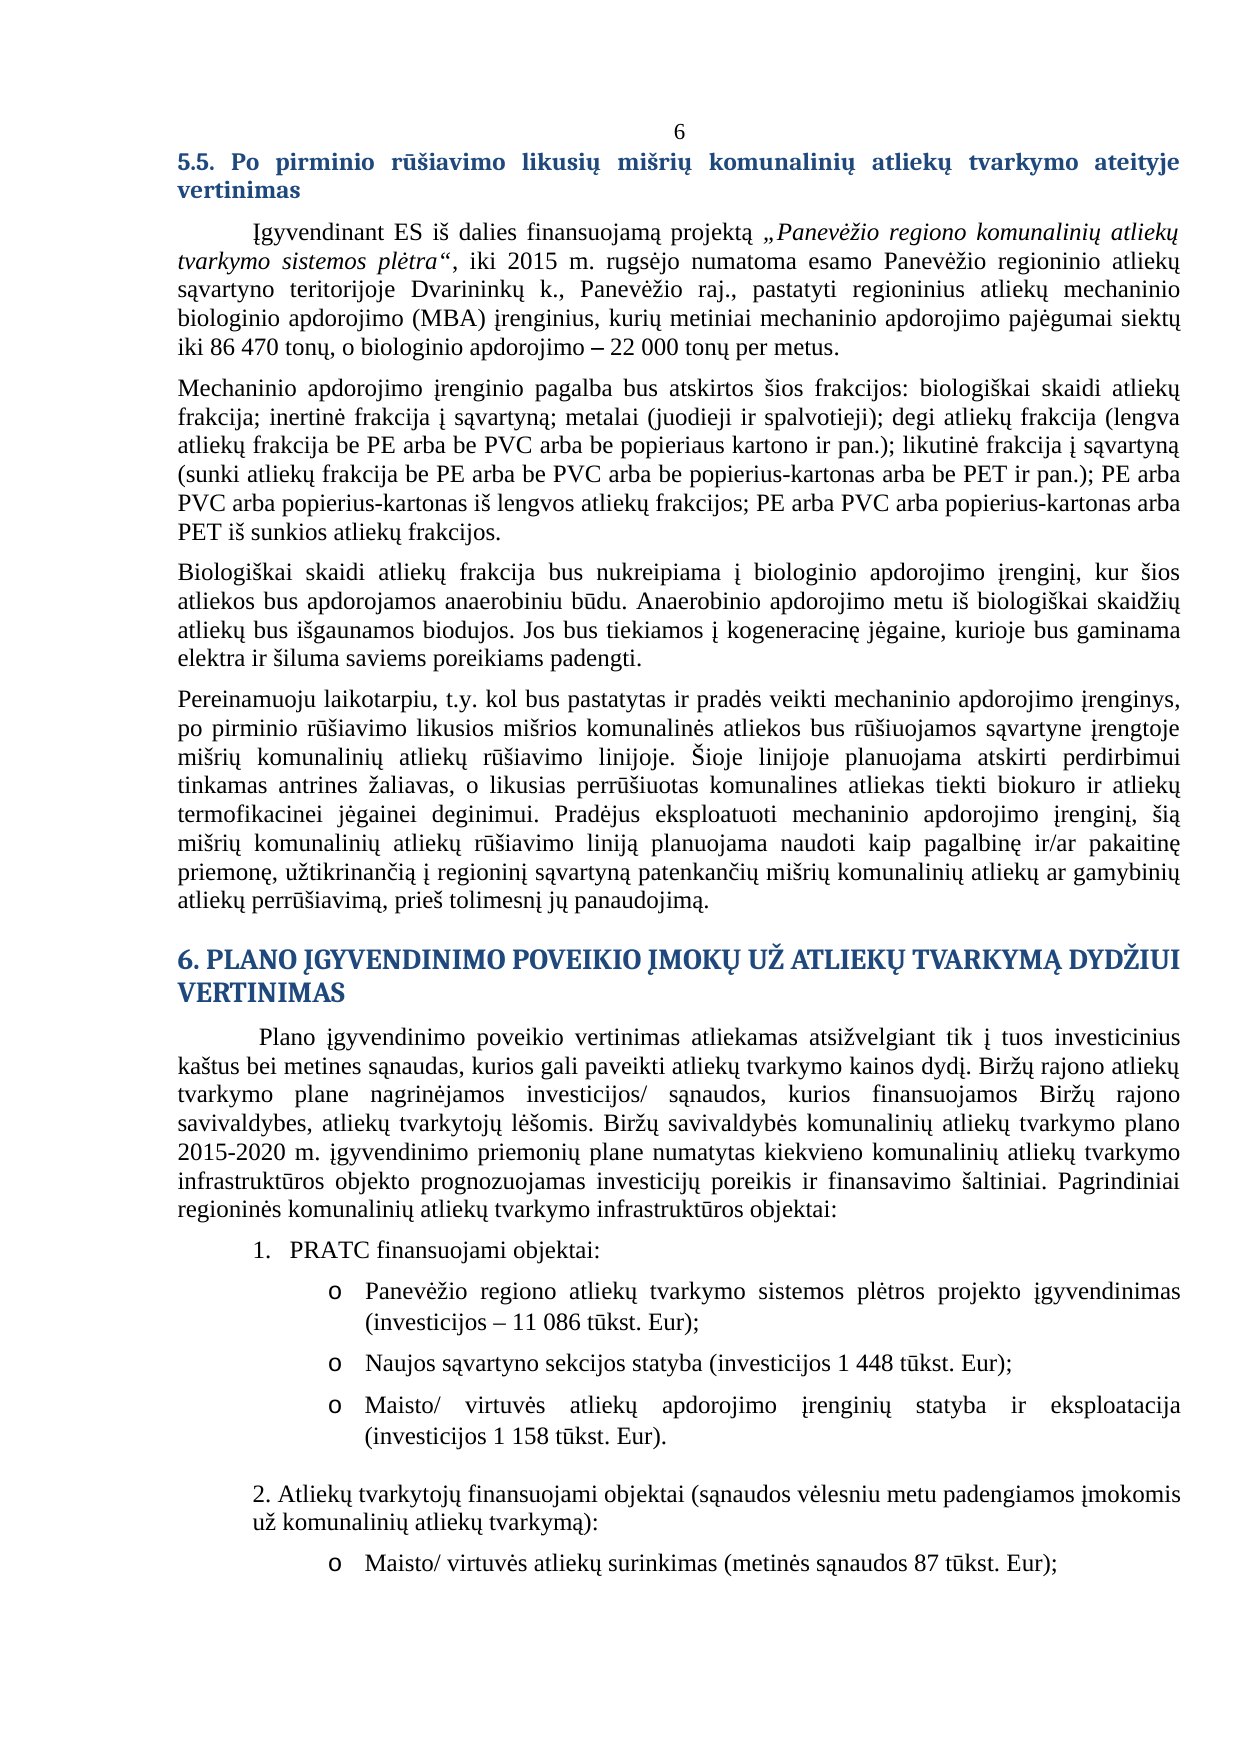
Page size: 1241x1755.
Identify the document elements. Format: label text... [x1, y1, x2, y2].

text 2. Atliekų tvarkytojų finansuojami objektai (sąnaudos vėlesniu metu padengiamos įmokomis už komunalinių atliekų tvarkymą): [252, 1479, 1181, 1536]
text o Naujos sąvartyno sekcijos statyba (investicijos 1 448 tūkst. Eur); [327, 1348, 1181, 1378]
text o Panevėžio regiono atliekų tvarkymo sistemos plėtros projekto įgyvendinimas (investicijos – 11 086 tūkst. Eur); [327, 1276, 1181, 1336]
text Plano įgyvendinimo poveikio vertinimas atliekamas atsižvelgiant tik į tuos investicinius kaštus bei metines sąnaudas, kurios gali paveikti atliekų tvarkymo kainos dydį. Biržų rajono atliekų tvarkymo plane nagrinėjamos investicijos/ sąnaudos, kurios finansuojamos Biržų rajono savivaldybes, atliekų tvarkytojų lėšomis. Biržų savivaldybės komunalinių atliekų tvarkymo plano 2015-2020 m. įgyvendinimo priemonių plane numatytas kiekvieno komunalinių atliekų tvarkymo infrastruktūros objekto prognozuojamas investicijų poreikis ir finansavimo šaltiniai. Pagrindiniai regioninės komunalinių atliekų tvarkymo infrastruktūros objektai: [177, 1022, 1181, 1223]
text o Maisto/ virtuvės atliekų apdorojimo įrenginių statyba ir eksploatacija (investicijos 1 158 tūkst. Eur). [327, 1390, 1181, 1450]
text 6. Plano įgyvendinimo poveikio įmokų už atliekų tvarkymą dydžiui vertinimas [177, 943, 1181, 1010]
text Įgyvendinant ES iš dalies finansuojamą projektą „Panevėžio regiono komunalinių atliekų tvarkymo sistemos plėtra“, iki 2015 m. rugsėjo numatoma esamo Panevėžio regioninio atliekų sąvartyno teritorijoje Dvarininkų k., Panevėžio raj., pastatyti regioninius atliekų mechaninio biologinio apdorojimo (MBA) įrenginius, kurių metiniai mechaninio apdorojimo pajėgumai siektų iki 86 470 tonų, o biologinio apdorojimo – 22 000 tonų per metus. [177, 217, 1181, 361]
text Pereinamuoju laikotarpiu, t.y. kol bus pastatytas ir pradės veikti mechaninio apdorojimo įrenginys, po pirminio rūšiavimo likusios mišrios komunalinės atliekos bus rūšiuojamos sąvartyne įrengtoje mišrių komunalinių atliekų rūšiavimo linijoje. Šioje linijoje planuojama atskirti perdirbimui tinkamas antrines žaliavas, o likusias perrūšiuotas komunalines atliekas tiekti biokuro ir atliekų termofikacinei jėgainei deginimui. Pradėjus eksploatuoti mechaninio apdorojimo įrenginį, šią mišrių komunalinių atliekų rūšiavimo liniją planuojama naudoti kaip pagalbinę ir/ar pakaitinę priemonę, užtikrinančią į regioninį sąvartyną patenkančių mišrių komunalinių atliekų ar gamybinių atliekų perrūšiavimą, prieš tolimesnį jų panaudojimą. [177, 684, 1181, 914]
text Biologiškai skaidi atliekų frakcija bus nukreipiama į biologinio apdorojimo įrenginį, kur šios atliekos bus apdorojamos anaerobiniu būdu. Anaerobinio apdorojimo metu iš biologiškai skaidžių atliekų bus išgaunamos biodujos. Jos bus tiekiamos į kogeneracinę jėgaine, kurioje bus gaminama elektra ir šiluma saviems poreikiams padengti. [177, 557, 1181, 672]
text 1. PRATC finansuojami objektai: [252, 1235, 1181, 1264]
subtitle 5.5. Po pirminio rūšiavimo likusių mišrių komunalinių atliekų tvarkymo ateityje vertinimas [177, 148, 1181, 205]
text Mechaninio apdorojimo įrenginio pagalba bus atskirtos šios frakcijos: biologiškai skaidi atliekų frakcija; inertinė frakcija į sąvartyną; metalai (juodieji ir spalvotieji); degi atliekų frakcija (lengva atliekų frakcija be PE arba be PVC arba be popieriaus kartono ir pan.); likutinė frakcija į sąvartyną (sunki atliekų frakcija be PE arba be PVC arba be popierius-kartonas arba be PET ir pan.); PE arba PVC arba popierius-kartonas iš lengvos atliekų frakcijos; PE arba PVC arba popierius-kartonas arba PET iš sunkios atliekų frakcijos. [177, 373, 1181, 545]
text o Maisto/ virtuvės atliekų surinkimas (metinės sąnaudos 87 tūkst. Eur); [327, 1548, 1181, 1579]
